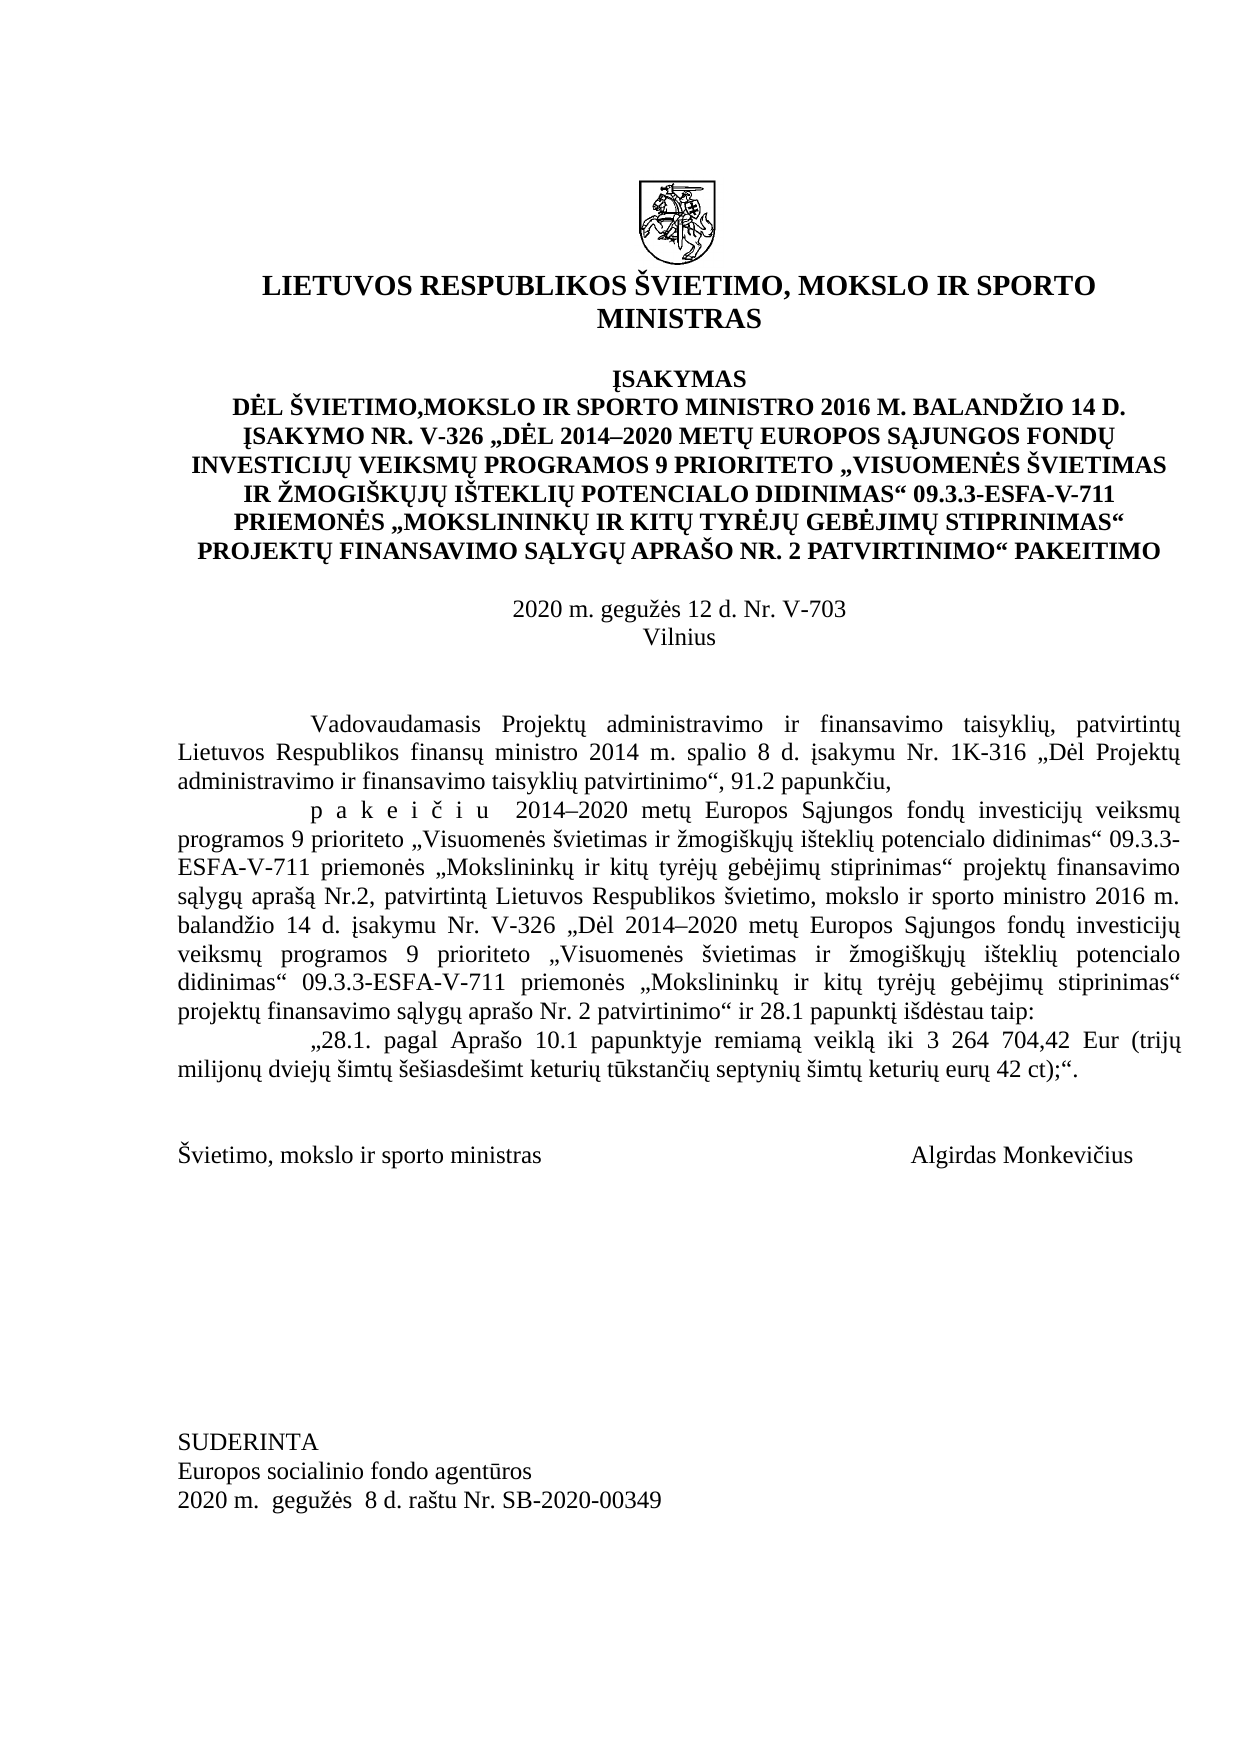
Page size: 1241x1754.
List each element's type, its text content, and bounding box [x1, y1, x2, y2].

text „28.1. pagal Aprašo 10.1 papunktyje remiamą veiklą iki 3 264 704,42 Eur (trijų milijonų dviejų šimtų šešiasdešimt keturių tūkstančių septynių šimtų keturių eurų 42 ct);“. [177, 1025, 1181, 1082]
text LIETUVOS RESPUBLIKOS ŠVIETIMO, MOKSLO IR SPORTO MINISTRAS [177, 268, 1181, 335]
text SUDERINTA [177, 1427, 1181, 1456]
text Vadovaudamasis Projektų administravimo ir finansavimo taisyklių, patvirtintų Lietuvos Respublikos finansų ministro 2014 m. spalio 8 d. įsakymu Nr. 1K-316 „Dėl Projektų administravimo ir finansavimo taisyklių patvirtinimo“, 91.2 papunkčiu, [177, 709, 1181, 795]
text ĮSAKYMAS [177, 364, 1181, 392]
text 2020 m. gegužės 12 d. Nr. V-703 [177, 594, 1181, 622]
text Vilnius [177, 622, 1181, 651]
text p a k e i č i u 2014–2020 metų Europos Sąjungos fondų investicijų veiksmų programos 9 prioriteto „Visuomenės švietimas ir žmogiškųjų išteklių potencialo didinimas“ 09.3.3-ESFA-V-711 priemonės „Mokslininkų ir kitų tyrėjų gebėjimų stiprinimas“ projektų finansavimo sąlygų aprašą Nr.2, patvirtintą Lietuvos Respublikos švietimo, mokslo ir sporto ministro 2016 m. balandžio 14 d. įsakymu Nr. V-326 „Dėl 2014–2020 metų Europos Sąjungos fondų investicijų veiksmų programos 9 prioriteto „Visuomenės švietimas ir žmogiškųjų išteklių potencialo didinimas“ 09.3.3-ESFA-V-711 priemonės „Mokslininkų ir kitų tyrėjų gebėjimų stiprinimas“ projektų finansavimo sąlygų aprašo Nr. 2 patvirtinimo“ ir 28.1 papunktį išdėstau taip: [177, 795, 1181, 1025]
text Švietimo, mokslo ir sporto ministras Algirdas Monkevičius [177, 1140, 1181, 1169]
text Europos socialinio fondo agentūros [177, 1456, 1181, 1485]
text 2020 m. gegužės 8 d. raštu Nr. SB-2020-00349 [177, 1485, 1181, 1514]
text DĖL ŠVIETIMO,MOKSLO IR SPORTO MINISTRO 2016 M. BALANDŽIO 14 D. ĮSAKYMO NR. V-326 „DĖL 2014–2020 METŲ EUROPOS SĄJUNGOS FONDŲ INVESTICIJŲ VEIKSMŲ PROGRAMOS 9 PRIORITETO „VISUOMENĖS ŠVIETIMAS IR ŽMOGIŠKŲJŲ IŠTEKLIŲ POTENCIALO DIDINIMAS“ 09.3.3-ESFA-V-711 PRIEMONĖS „MOKSLININKŲ IR KITŲ TYRĖJŲ GEBĖJIMŲ STIPRINIMAS“ PROJEKTŲ FINANSAVIMO SĄLYGŲ APRAŠO NR. 2 PATVIRTINIMO“ PAKEITIMO [177, 392, 1181, 565]
